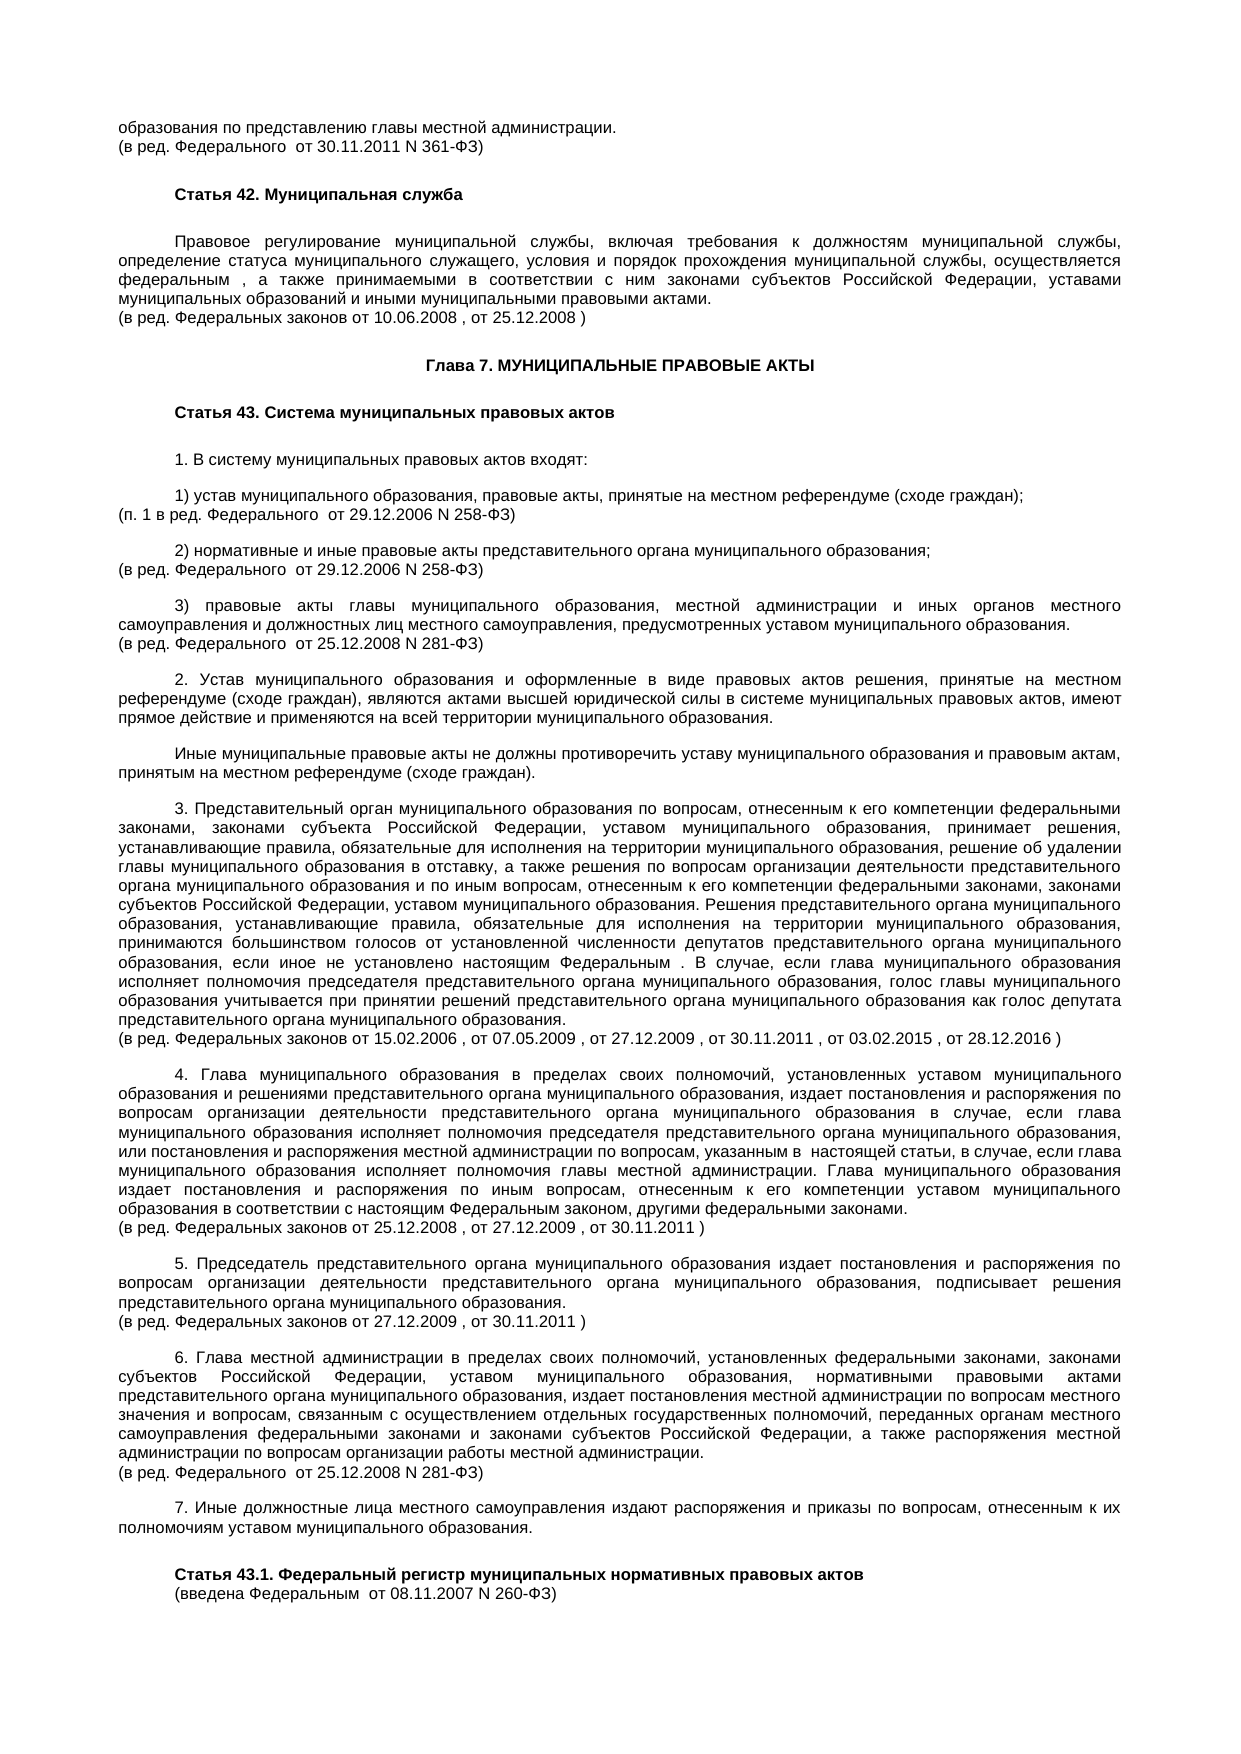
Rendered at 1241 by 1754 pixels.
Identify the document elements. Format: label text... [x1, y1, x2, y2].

text Глава 7. МУНИЦИПАЛЬНЫЕ ПРАВОВЫЕ АКТЫ [118, 356, 1122, 375]
text (в ред. Федерального от 25.12.2008 N 281-ФЗ) [118, 1462, 1122, 1482]
text (п. 1 в ред. Федерального от 29.12.2006 N 258-ФЗ) [118, 505, 1122, 524]
text 3) правовые акты главы муниципального образования, местной администрации и иных органов местного самоуправления и должностных лиц местного самоуправления, предусмотренных уставом муниципального образования. [118, 596, 1122, 634]
text 6. Глава местной администрации в пределах своих полномочий, установленных федеральными законами, законами субъектов Российской Федерации, уставом муниципального образования, нормативными правовыми актами представительного органа муниципального образования, издает постановления местной администрации по вопросам местного значения и вопросам, связанным с осуществлением отдельных государственных полномочий, переданных органам местного самоуправления федеральными законами и законами субъектов Российской Федерации, а также распоряжения местной администрации по вопросам организации работы местной администрации. [118, 1347, 1122, 1462]
text (в ред. Федеральных законов от 10.06.2008 , от 25.12.2008 ) [118, 308, 1122, 327]
text (в ред. Федерального от 29.12.2006 N 258-ФЗ) [118, 560, 1122, 579]
text образования по представлению главы местной администрации. [118, 118, 1122, 137]
text (в ред. Федерального от 30.11.2011 N 361-ФЗ) [118, 137, 1122, 156]
text Статья 43.1. Федеральный регистр муниципальных нормативных правовых актов [118, 1564, 1122, 1584]
text 3. Представительный орган муниципального образования по вопросам, отнесенным к его компетенции федеральными законами, законами субъекта Российской Федерации, уставом муниципального образования, принимает решения, устанавливающие правила, обязательные для исполнения на территории муниципального образования, решение об удалении главы муниципального образования в отставку, а также решения по вопросам организации деятельности представительного органа муниципального образования и по иным вопросам, отнесенным к его компетенции федеральными законами, законами субъектов Российской Федерации, уставом муниципального образования. Решения представительного органа муниципального образования, устанавливающие правила, обязательные для исполнения на территории муниципального образования, принимаются большинством голосов от установленной численности депутатов представительного органа муниципального образования, если иное не установлено настоящим Федеральным . В случае, если глава муниципального образования исполняет полномочия председателя представительного органа муниципального образования, голос главы муниципального образования учитывается при принятии решений представительного органа муниципального образования как голос депутата представительного органа муниципального образования. [118, 799, 1122, 1029]
text 7. Иные должностные лица местного самоуправления издают распоряжения и приказы по вопросам, отнесенным к их полномочиям уставом муниципального образования. [118, 1498, 1122, 1537]
text 1. В систему муниципальных правовых актов входят: [118, 450, 1122, 469]
text 4. Глава муниципального образования в пределах своих полномочий, установленных уставом муниципального образования и решениями представительного органа муниципального образования, издает постановления и распоряжения по вопросам организации деятельности представительного органа муниципального образования в случае, если глава муниципального образования исполняет полномочия председателя представительного органа муниципального образования, или постановления и распоряжения местной администрации по вопросам, указанным в настоящей статьи, в случае, если глава муниципального образования исполняет полномочия главы местной администрации. Глава муниципального образования издает постановления и распоряжения по иным вопросам, отнесенным к его компетенции уставом муниципального образования в соответствии с настоящим Федеральным законом, другими федеральными законами. [118, 1065, 1122, 1218]
text 2. Устав муниципального образования и оформленные в виде правовых актов решения, принятые на местном референдуме (сходе граждан), являются актами высшей юридической силы в системе муниципальных правовых актов, имеют прямое действие и применяются на всей территории муниципального образования. [118, 670, 1122, 727]
text 1) устав муниципального образования, правовые акты, принятые на местном референдуме (сходе граждан); [118, 486, 1122, 505]
text Статья 43. Система муниципальных правовых актов [118, 403, 1122, 422]
text Иные муниципальные правовые акты не должны противоречить уставу муниципального образования и правовым актам, принятым на местном референдуме (сходе граждан). [118, 744, 1122, 782]
text (в ред. Федеральных законов от 25.12.2008 , от 27.12.2009 , от 30.11.2011 ) [118, 1218, 1122, 1237]
text Правовое регулирование муниципальной службы, включая требования к должностям муниципальной службы, определение статуса муниципального служащего, условия и порядок прохождения муниципальной службы, осуществляется федеральным , а также принимаемыми в соответствии с ним законами субъектов Российской Федерации, уставами муниципальных образований и иными муниципальными правовыми актами. [118, 232, 1122, 308]
text (в ред. Федеральных законов от 15.02.2006 , от 07.05.2009 , от 27.12.2009 , от 30.11.2011 , от 03.02.2015 , от 28.12.2016 ) [118, 1029, 1122, 1048]
text 5. Председатель представительного органа муниципального образования издает постановления и распоряжения по вопросам организации деятельности представительного органа муниципального образования, подписывает решения представительного органа муниципального образования. [118, 1254, 1122, 1312]
text (в ред. Федеральных законов от 27.12.2009 , от 30.11.2011 ) [118, 1312, 1122, 1331]
text (в ред. Федерального от 25.12.2008 N 281-ФЗ) [118, 634, 1122, 653]
text Статья 42. Муниципальная служба [118, 184, 1122, 204]
text (введена Федеральным от 08.11.2007 N 260-ФЗ) [118, 1584, 1122, 1603]
text 2) нормативные и иные правовые акты представительного органа муниципального образования; [118, 541, 1122, 560]
